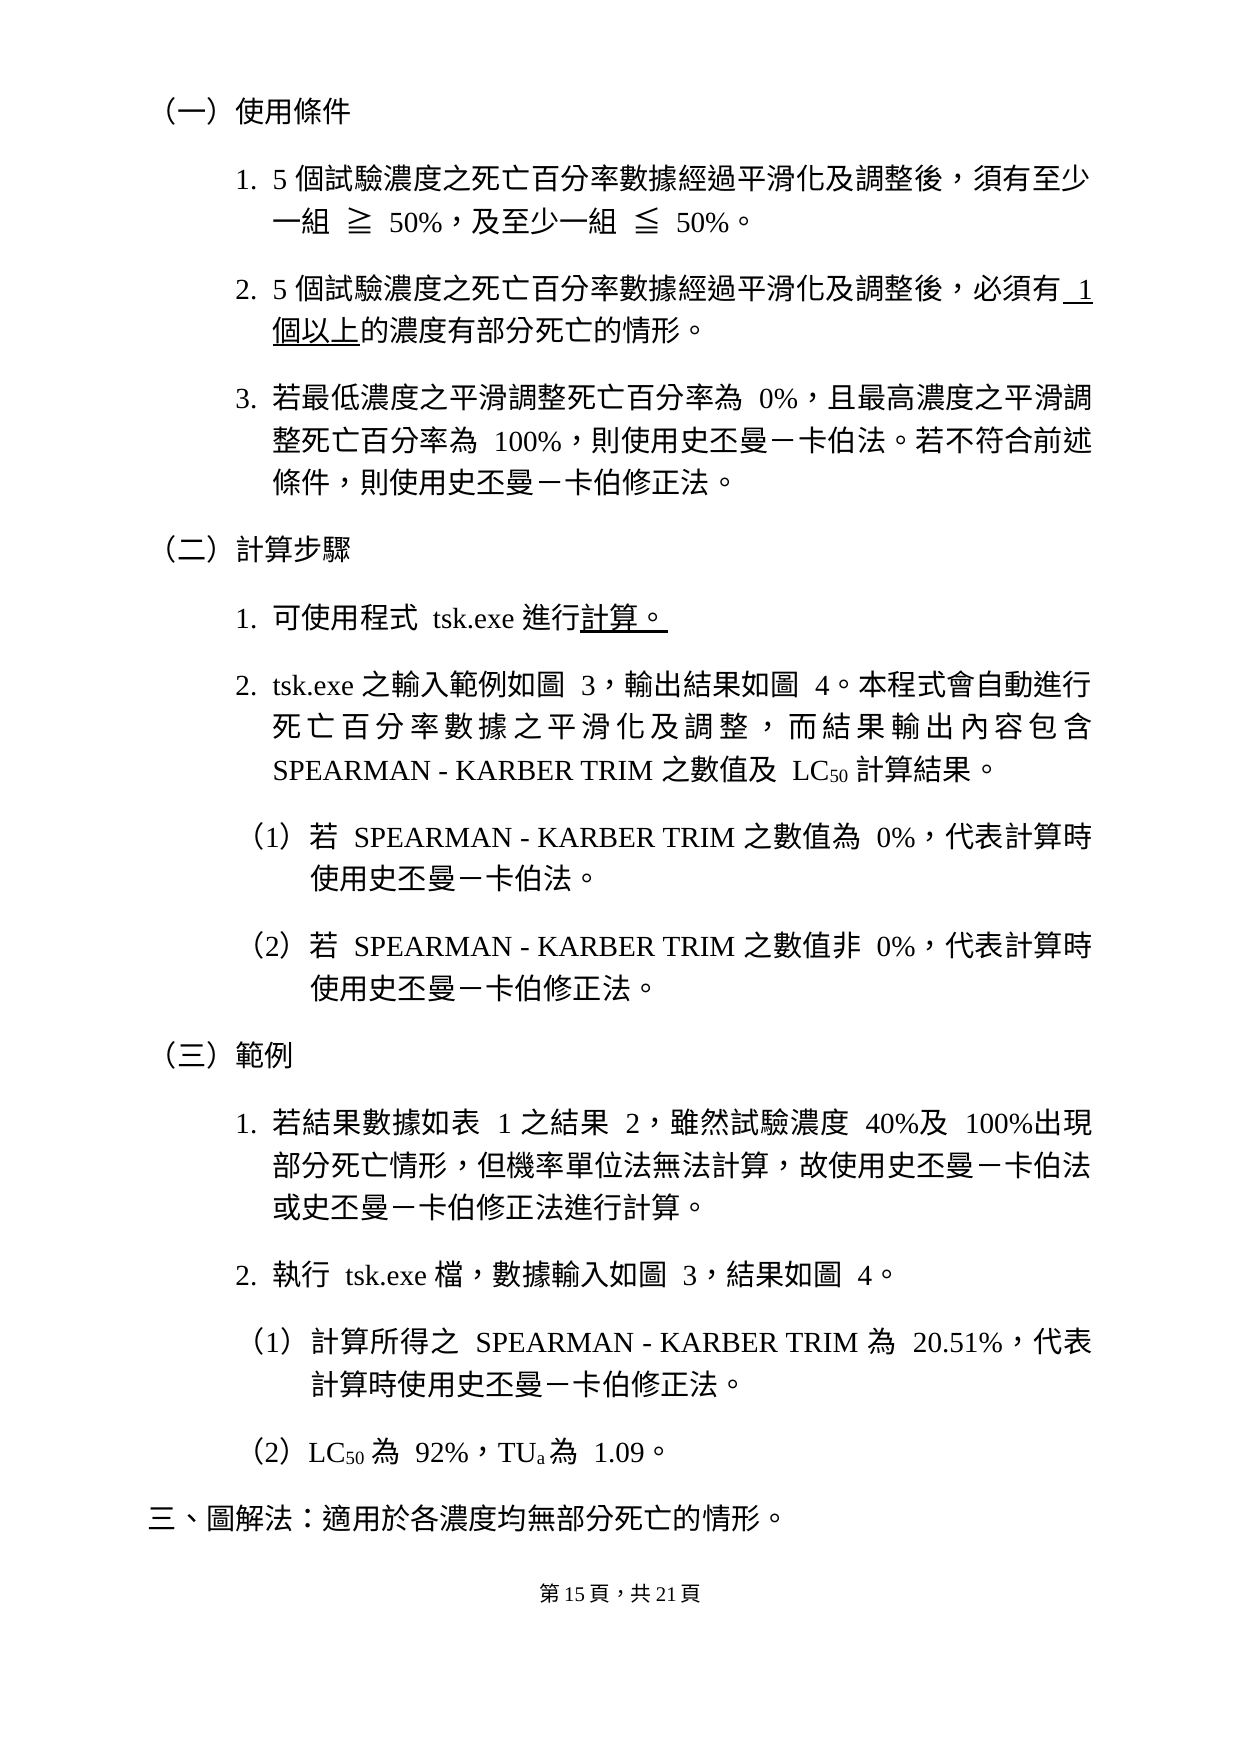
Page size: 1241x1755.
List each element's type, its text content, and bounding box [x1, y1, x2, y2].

text 2. 5 個試驗濃度之死亡百分率數據經過平滑化及調整後，必須有 1 個以上的濃度有部分死亡的情形。 [235, 266, 1093, 350]
text （二）計算步驟 [148, 527, 1093, 569]
text 2. 執行 tsk.exe 檔，數據輸入如圖 3，結果如圖 4。 [235, 1252, 1093, 1294]
text 1. 5 個試驗濃度之死亡百分率數據經過平滑化及調整後，須有至少一組 ≧ 50%，及至少一組 ≦ 50%。 [235, 156, 1093, 241]
text （1）計算所得之 SPEARMAN - KARBER TRIM 為 20.51%，代表計算時使用史丕曼－卡伯修正法。 [235, 1319, 1093, 1404]
text 3. 若最低濃度之平滑調整死亡百分率為 0%，且最高濃度之平滑調整死亡百分率為 100%，則使用史丕曼－卡伯法。若不符合前述條件，則使用史丕曼－卡伯修正法。 [235, 375, 1093, 502]
text 1. 可使用程式 tsk.exe 進行計算。 [235, 594, 1093, 637]
text （一）使用條件 [148, 89, 1093, 131]
text （三）範例 [148, 1033, 1093, 1075]
text 1. 若結果數據如表 1 之結果 2，雖然試驗濃度 40%及 100%出現部分死亡情形，但機率單位法無法計算，故使用史丕曼－卡伯法或史丕曼－卡伯修正法進行計算。 [235, 1100, 1093, 1227]
text （2）LC50 為 92%，TUa 為 1.09。 [235, 1429, 1093, 1471]
text 三、圖解法：適用於各濃度均無部分死亡的情形。 [148, 1496, 1093, 1538]
text （2）若 SPEARMAN - KARBER TRIM 之數值非 0%，代表計算時使用史丕曼－卡伯修正法。 [235, 923, 1093, 1008]
text （1）若 SPEARMAN - KARBER TRIM 之數值為 0%，代表計算時使用史丕曼－卡伯法。 [235, 813, 1093, 898]
text 2. tsk.exe 之輸入範例如圖 3，輸出結果如圖 4。本程式會自動進行死亡百分率數據之平滑化及調整，而結果輸出內容包含 SPEARMAN - KARBER TRIM 之數值及 LC50 計算結果。 [235, 662, 1093, 788]
